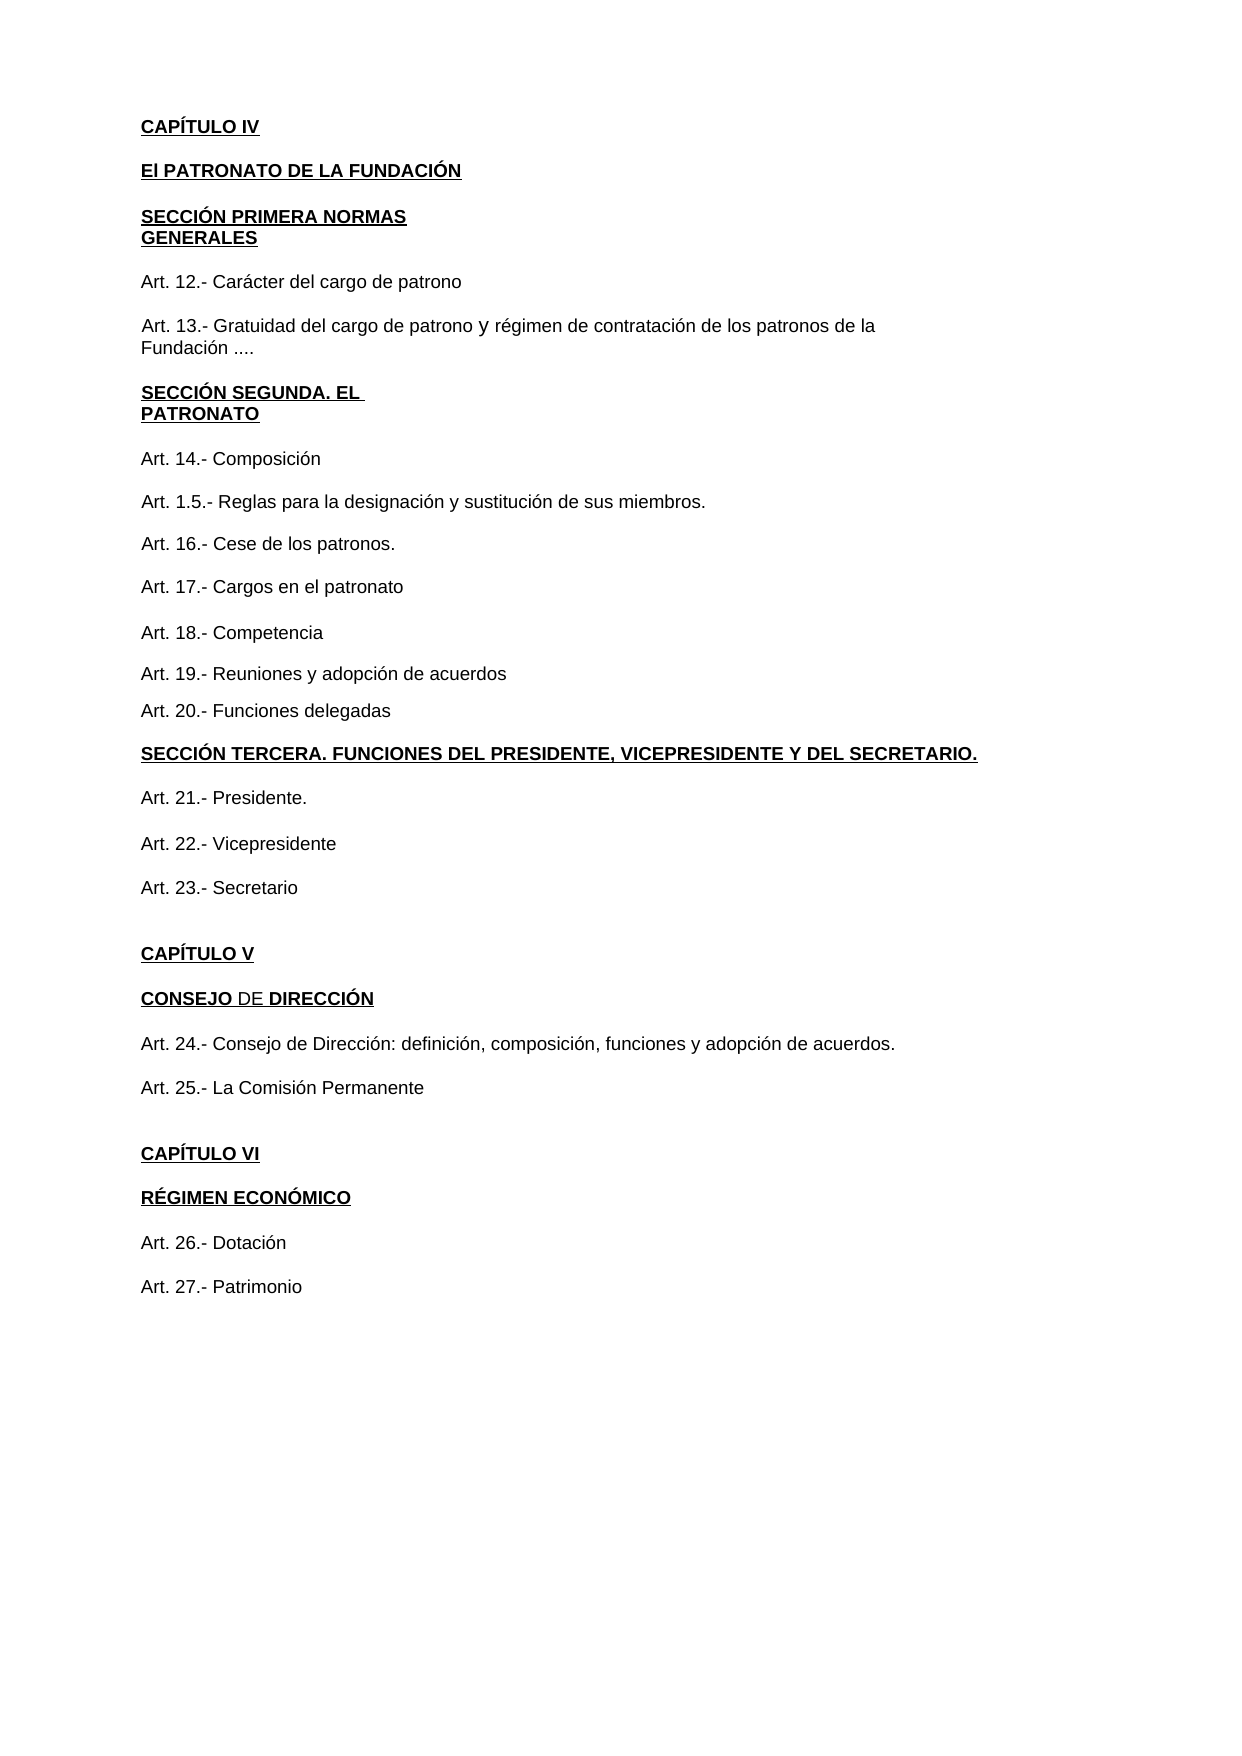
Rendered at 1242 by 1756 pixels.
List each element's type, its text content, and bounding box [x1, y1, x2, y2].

text RÉGIMEN ECONÓMICO [141, 1186, 1081, 1208]
text SECCIÓN TERCERA. FUNCIONES DEL PRESIDENTE, VICEPRESIDENTE Y DEL SECRETARIO. [141, 743, 1062, 765]
text CAPÍTULO IV [141, 116, 1081, 137]
text Art. 20.- Funciones delegadas [141, 699, 1081, 721]
text Art. 21.- Presidente. [141, 787, 1081, 809]
text Art. 24.- Consejo de Dirección: definición, composición, funciones y adopción de acuerdos. [141, 1033, 995, 1054]
text Art. 17.- Cargos en el patronato [141, 576, 554, 598]
text Art. 16.- Cese de los patronos. [141, 533, 840, 554]
text Art. 23.- Secretario [141, 877, 1081, 898]
text Art. 22.- Vicepresidente [141, 832, 1081, 854]
text Art. 1.5.- Reglas para la designación y sustitución de sus miembros. [141, 491, 840, 512]
text Art. 27.- Patrimonio [141, 1276, 1081, 1298]
text El PATRONATO DE LA FUNDACIÓN [141, 160, 1081, 182]
text SECCIÓN SEGUNDA. EL PATRONATO [141, 381, 467, 424]
text SECCIÓN PRIMERA NORMAS [141, 206, 486, 227]
text Art. 18.- Competencia [141, 622, 554, 643]
text CAPÍTULO V [141, 943, 1081, 964]
text CONSEJO DE DIRECCIÓN [141, 988, 1081, 1009]
text Art. 25.- La Comisión Permanente [141, 1077, 1081, 1098]
text Art. 12.- Carácter del cargo de patrono [141, 271, 1081, 293]
text Art. 14.- Composición [141, 447, 1081, 469]
text Art. 26.- Dotación [141, 1232, 1081, 1253]
text CAPÍTULO VI [141, 1143, 1081, 1164]
text GENERALES [141, 227, 486, 249]
text Art. 19.- Reuniones y adopción de acuerdos [141, 666, 1081, 683]
text Art. 13.- Gratuidad del cargo de patrono y régimen de contratación de los patronos de la Fundación .... [141, 313, 977, 358]
